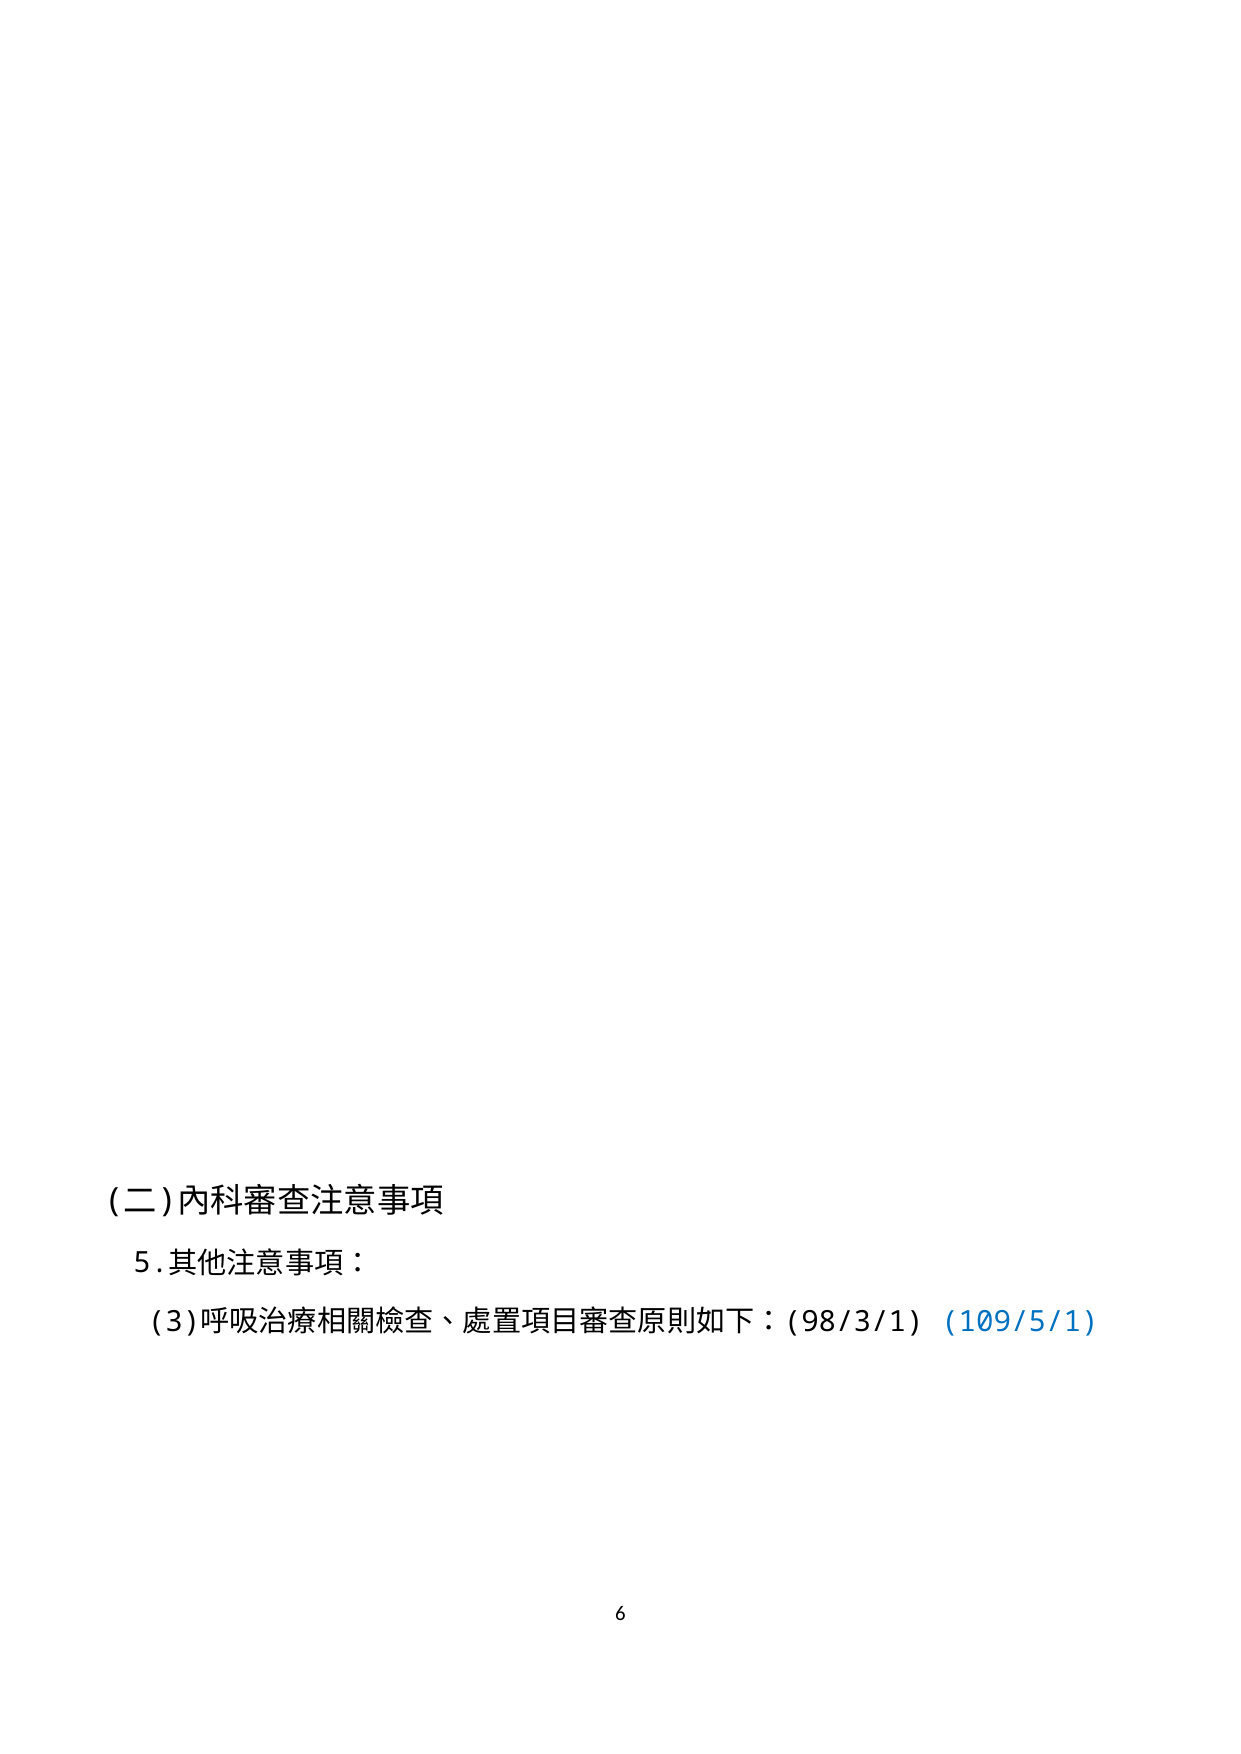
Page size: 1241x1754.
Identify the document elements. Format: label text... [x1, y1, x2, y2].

text 5.其他注意事項： [89, 1219, 1152, 1282]
text (二)內科審查注意事項 [89, 1157, 1152, 1219]
text (3)呼吸治療相關檢查、處置項目審查原則如下：(98/3/1) (109/5/1) [89, 1282, 1152, 1344]
